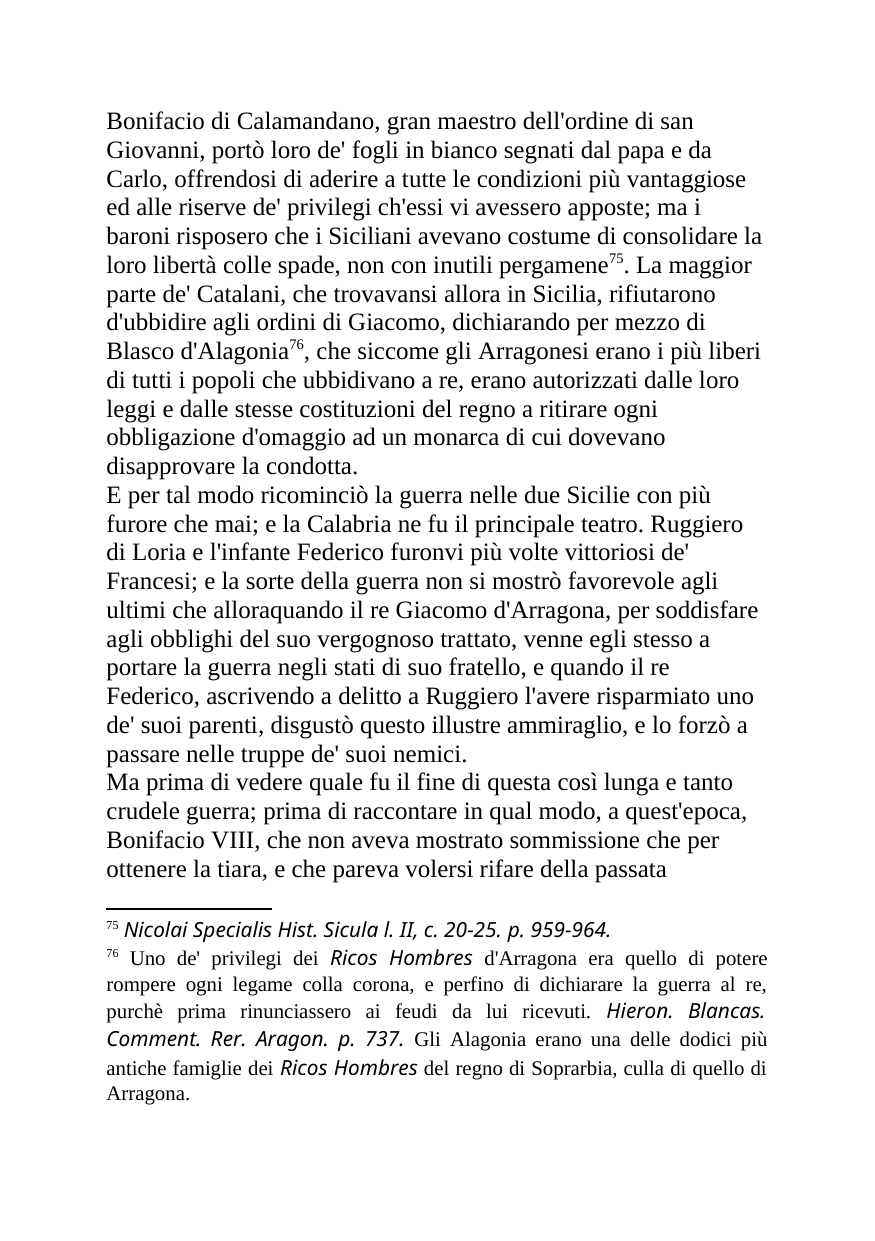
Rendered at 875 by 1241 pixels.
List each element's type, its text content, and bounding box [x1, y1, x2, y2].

text Ma prima di vedere quale fu il fine di questa così lunga e tanto crudele guerra; prima di raccontare in qual modo, a quest'epoca, Bonifacio VIII, che non aveva mostrato sommissione che per ottenere la tiara, e che pareva volersi rifare della passata [106, 767, 768, 882]
text Nicolai Specialis Hist. Sicula l. II, c. 20-25. p. 959-964. [106, 915, 768, 943]
text Bonifacio di Calamandano, gran maestro dell'ordine di san Giovanni, portò loro de' fogli in bianco segnati dal papa e da Carlo, offrendosi di aderire a tutte le condizioni più vantaggiose ed alle riserve de' privilegi ch'essi vi avessero apposte; ma i baroni risposero che i Siciliani avevano costume di consolidare la loro libertà colle spade, non con inutili pergamene. La maggior parte de' Catalani, che trovavansi allora in Sicilia, rifiutarono d'ubbidire agli ordini di Giacomo, dichiarando per mezzo di Blasco d'Alagonia, che siccome gli Arragonesi erano i più liberi di tutti i popoli che ubbidivano a re, erano autorizzati dalle loro leggi e dalle stesse costituzioni del regno a ritirare ogni obbligazione d'omaggio ad un monarca di cui dovevano disapprovare la condotta. [106, 106, 768, 480]
text Uno de' privilegi dei Ricos Hombres d'Arragona era quello di potere rompere ogni legame colla corona, e perfino di dichiarare la guerra al re, purchè prima rinunciassero ai feudi da lui ricevuti. Hieron. Blancas. Comment. Rer. Aragon. p. 737. Gli Alagonia erano una delle dodici più antiche famiglie dei Ricos Hombres del regno di Soprarbia, culla di quello di Arragona. [106, 943, 768, 1105]
text E per tal modo ricominciò la guerra nelle due Sicilie con più furore che mai; e la Calabria ne fu il principale teatro. Ruggiero di Loria e l'infante Federico furonvi più volte vittoriosi de' Francesi; e la sorte della guerra non si mostrò favorevole agli ultimi che alloraquando il re Giacomo d'Arragona, per soddisfare agli obblighi del suo vergognoso trattato, venne egli stesso a portare la guerra negli stati di suo fratello, e quando il re Federico, ascrivendo a delitto a Ruggiero l'avere risparmiato uno de' suoi parenti, disgustò questo illustre ammiraglio, e lo forzò a passare nelle truppe de' suoi nemici. [106, 480, 768, 767]
